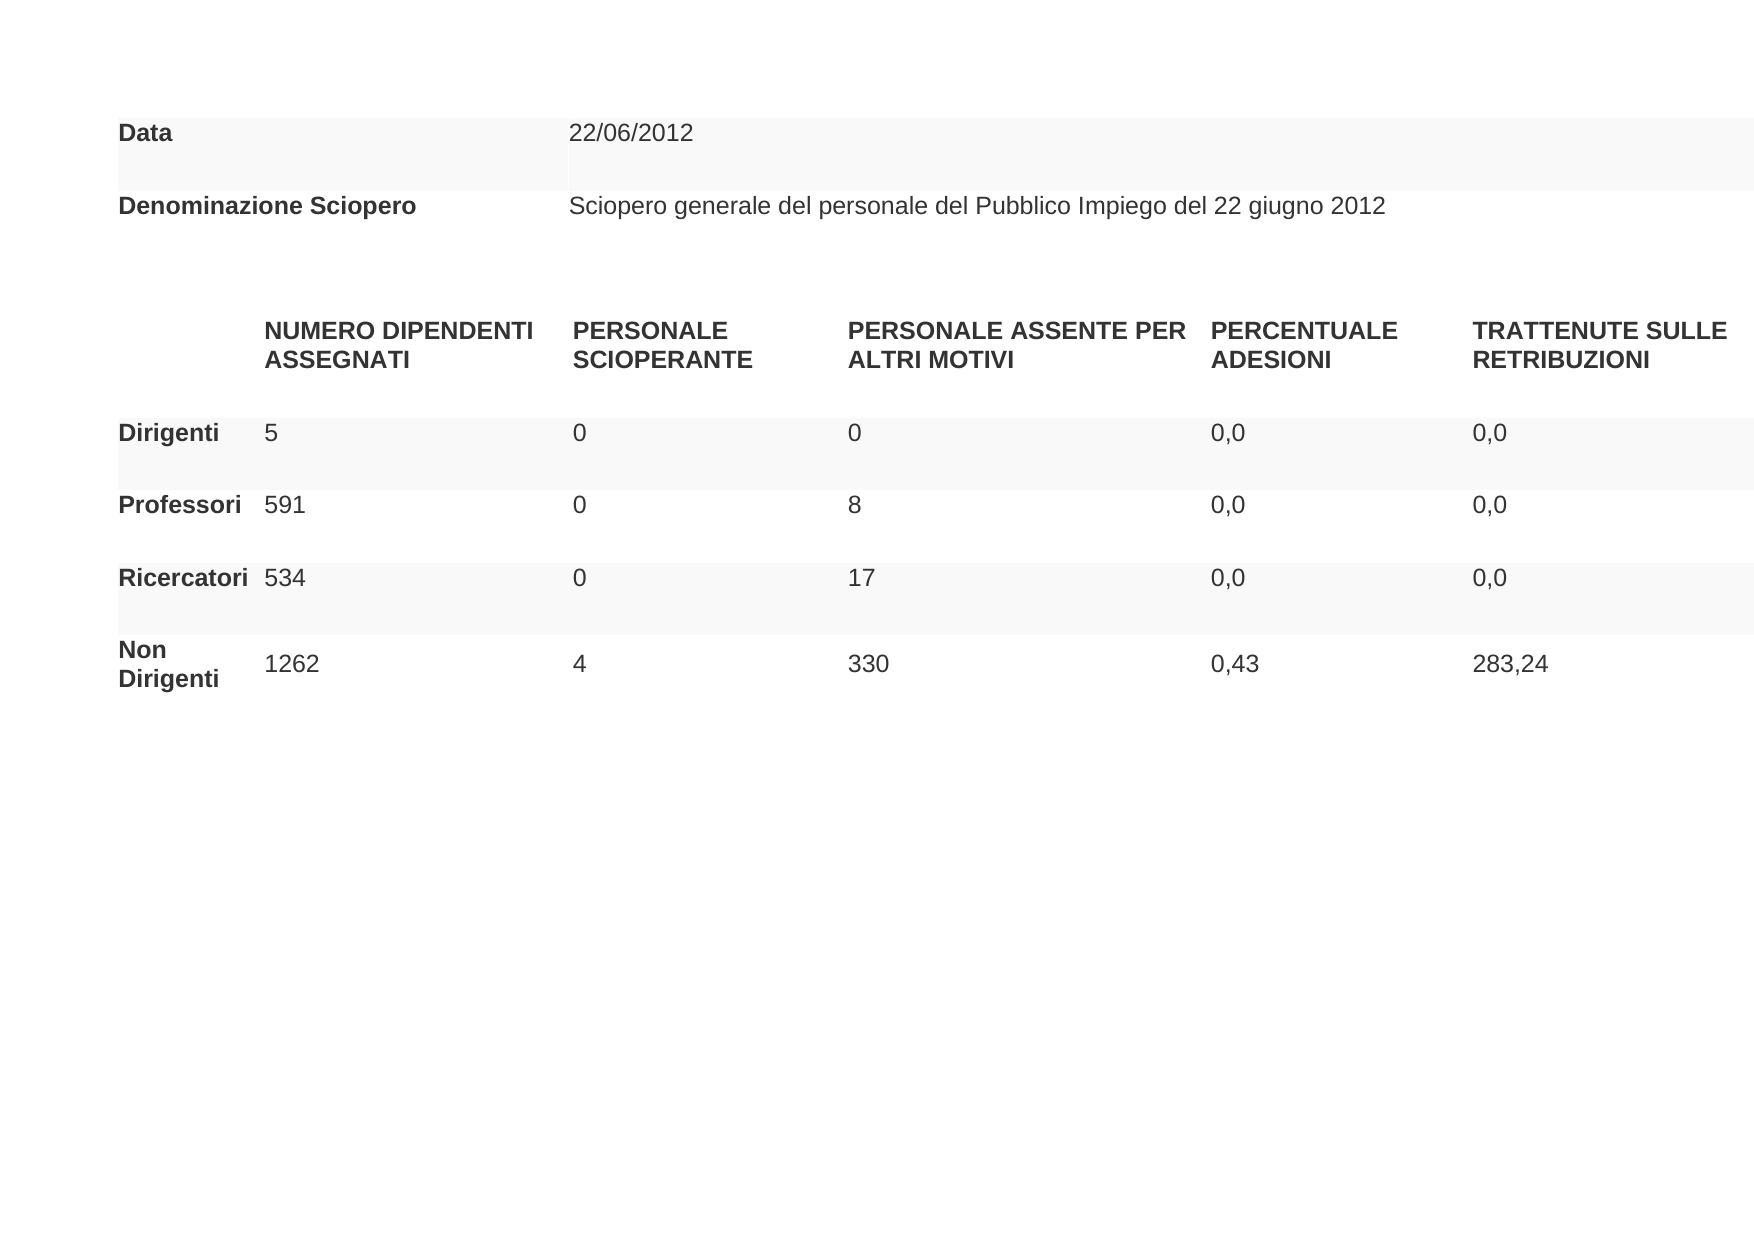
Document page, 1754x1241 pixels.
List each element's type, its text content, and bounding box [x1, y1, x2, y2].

table_header [118, 316, 264, 418]
table_cell 0,0 [1211, 490, 1472, 563]
table_cell 330 [848, 635, 1211, 736]
table_cell 0,0 [1211, 563, 1472, 635]
table_cell 0,0 [1472, 490, 1754, 563]
table_cell 0 [573, 490, 848, 563]
table_cell 0,0 [1472, 563, 1754, 635]
table_cell 0 [573, 418, 848, 490]
table_header NUMERO DIPENDENTI ASSEGNATI [264, 316, 573, 418]
table_cell 534 [264, 563, 573, 635]
table_header PERSONALE SCIOPERANTE [573, 316, 848, 418]
table_cell 1262 [264, 635, 573, 736]
table_cell 283,24 [1472, 635, 1754, 736]
table_cell Non Dirigenti [118, 635, 264, 736]
table_cell 8 [848, 490, 1211, 563]
table_cell 591 [264, 490, 573, 563]
table_cell 0,0 [1211, 418, 1472, 490]
table_cell 0 [573, 563, 848, 635]
table_cell 17 [848, 563, 1211, 635]
table_cell Professori [118, 490, 264, 563]
table_cell Dirigenti [118, 418, 264, 490]
table_header Data [118, 118, 568, 191]
table_header 22/06/2012 [569, 118, 1754, 191]
table_header TRATTENUTE SULLE RETRIBUZIONI [1472, 316, 1754, 418]
table_cell 4 [573, 635, 848, 736]
table_cell Ricercatori [118, 563, 264, 635]
table_cell 0,43 [1211, 635, 1472, 736]
table_header PERCENTUALE ADESIONI [1211, 316, 1472, 418]
table_cell 0,0 [1472, 418, 1754, 490]
table_cell Denominazione Sciopero [118, 191, 568, 263]
table_cell 5 [264, 418, 573, 490]
table_cell 0 [848, 418, 1211, 490]
table_cell Sciopero generale del personale del Pubblico Impiego del 22 giugno 2012 [569, 191, 1754, 263]
table_header PERSONALE ASSENTE PER ALTRI MOTIVI [848, 316, 1211, 418]
